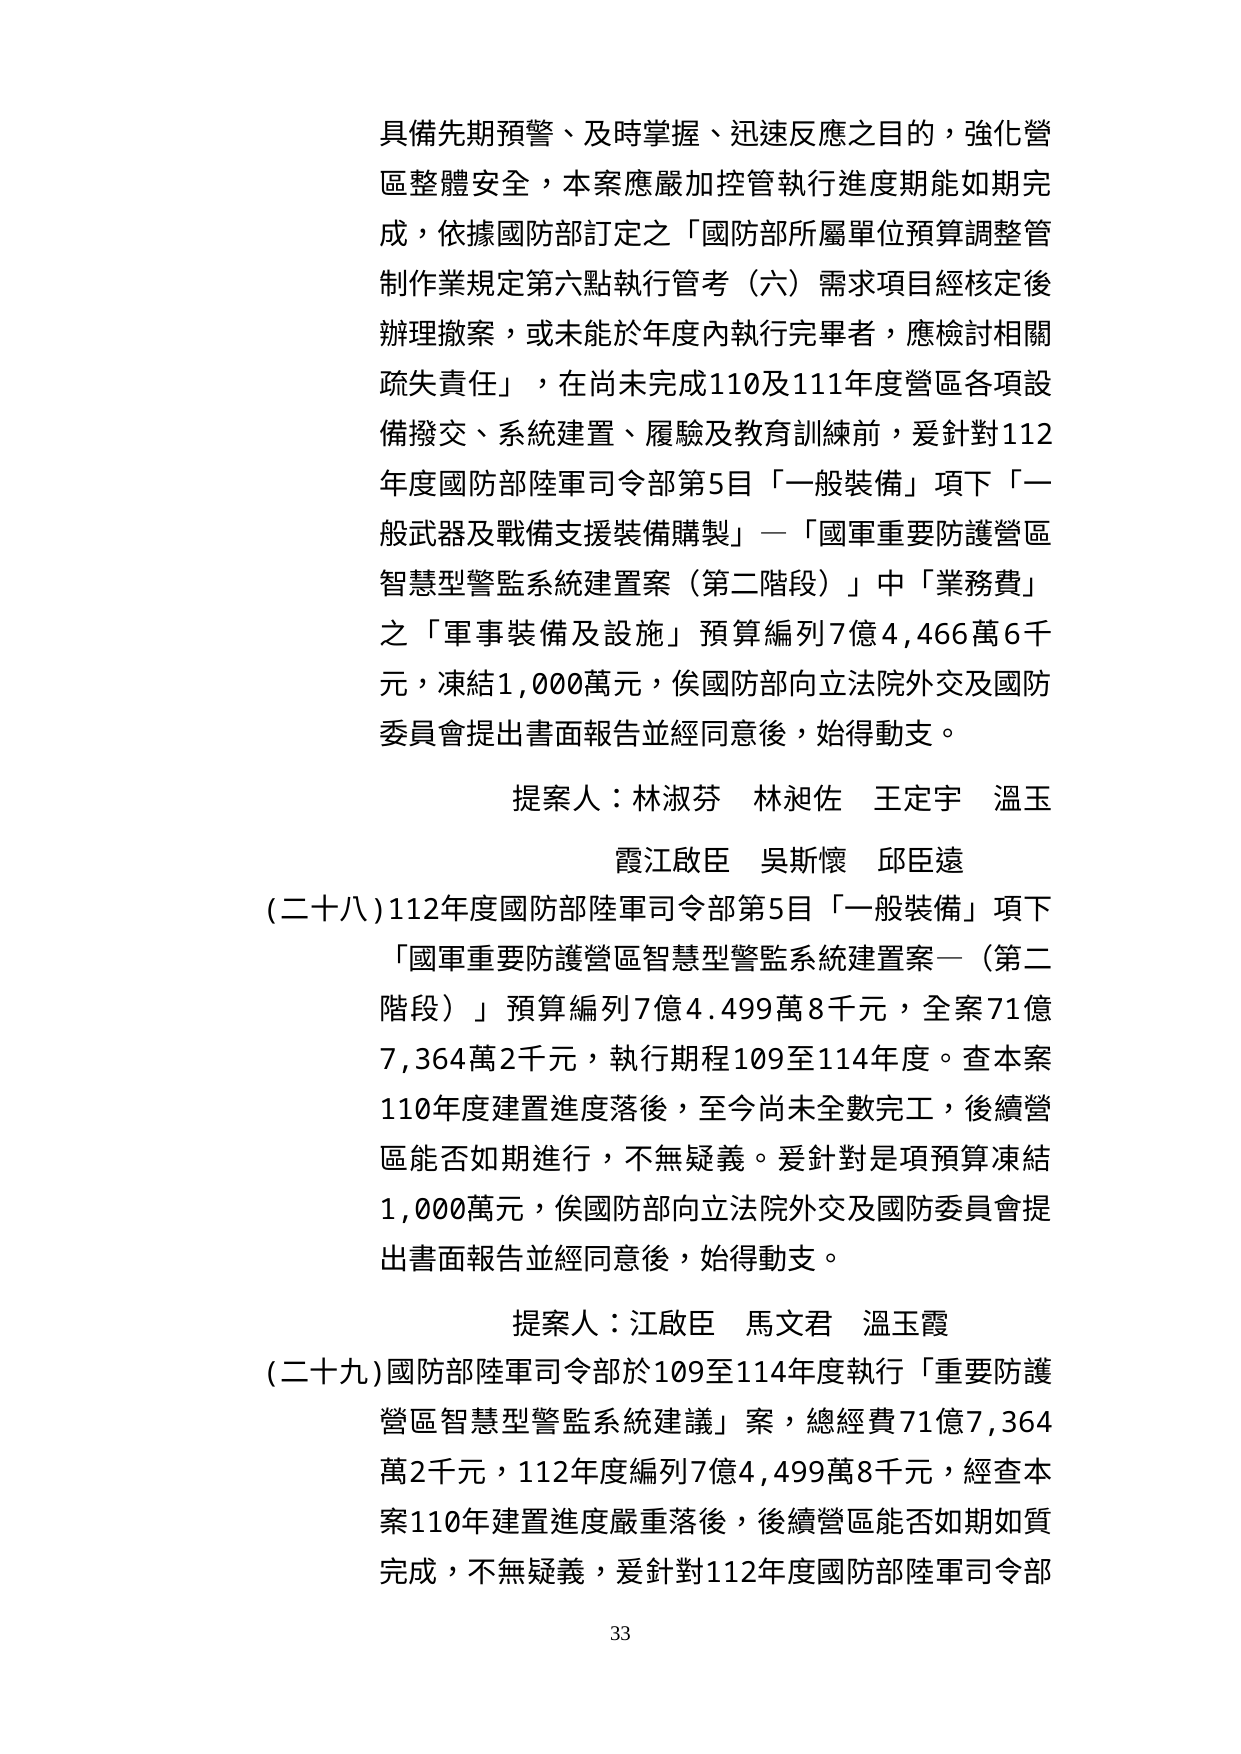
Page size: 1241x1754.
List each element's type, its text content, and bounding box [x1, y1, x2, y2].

text (二十八)112年度國防部陸軍司令部第5目「一般裝備」項下「國軍重要防護營區智慧型警監系統建置案—（第二階段）」預算編列7億4.499萬8千元，全案71億7,364萬2千元，執行期程109至114年度。查本案110年度建置進度落後，至今尚未全數完工，後續營區能否如期進行，不無疑義。爰針對是項預算凍結1,000萬元，俟國防部向立法院外交及國防委員會提出書面報告並經同意後，始得動支。 [262, 880, 1053, 1280]
text 提案人：江啟臣 馬文君 溫玉霞 [512, 1280, 1053, 1342]
text 具備先期預警、及時掌握、迅速反應之目的，強化營區整體安全，本案應嚴加控管執行進度期能如期完成，依據國防部訂定之「國防部所屬單位預算調整管制作業規定第六點執行管考（六）需求項目經核定後辦理撤案，或未能於年度內執行完畢者，應檢討相關疏失責任」，在尚未完成110及111年度營區各項設備撥交、系統建置、履驗及教育訓練前，爰針對112年度國防部陸軍司令部第5目「一般裝備」項下「一般武器及戰備支援裝備購製」—「國軍重要防護營區智慧型警監系統建置案（第二階段）」中「業務費」之「軍事裝備及設施」預算編列7億4,466萬6千元，凍結1,000萬元，俟國防部向立法院外交及國防委員會提出書面報告並經同意後，始得動支。 [262, 105, 1053, 755]
text (二十九)國防部陸軍司令部於109至114年度執行「重要防護營區智慧型警監系統建議」案，總經費71億7,364萬2千元，112年度編列7億4,499萬8千元，經查本案110年建置進度嚴重落後，後續營區能否如期如質完成，不無疑義，爰針對112年度國防部陸軍司令部 [262, 1342, 1053, 1592]
text 提案人：林淑芬 林昶佐 王定宇 溫玉霞江啟臣 吳斯懷 邱臣遠 [512, 755, 1053, 880]
